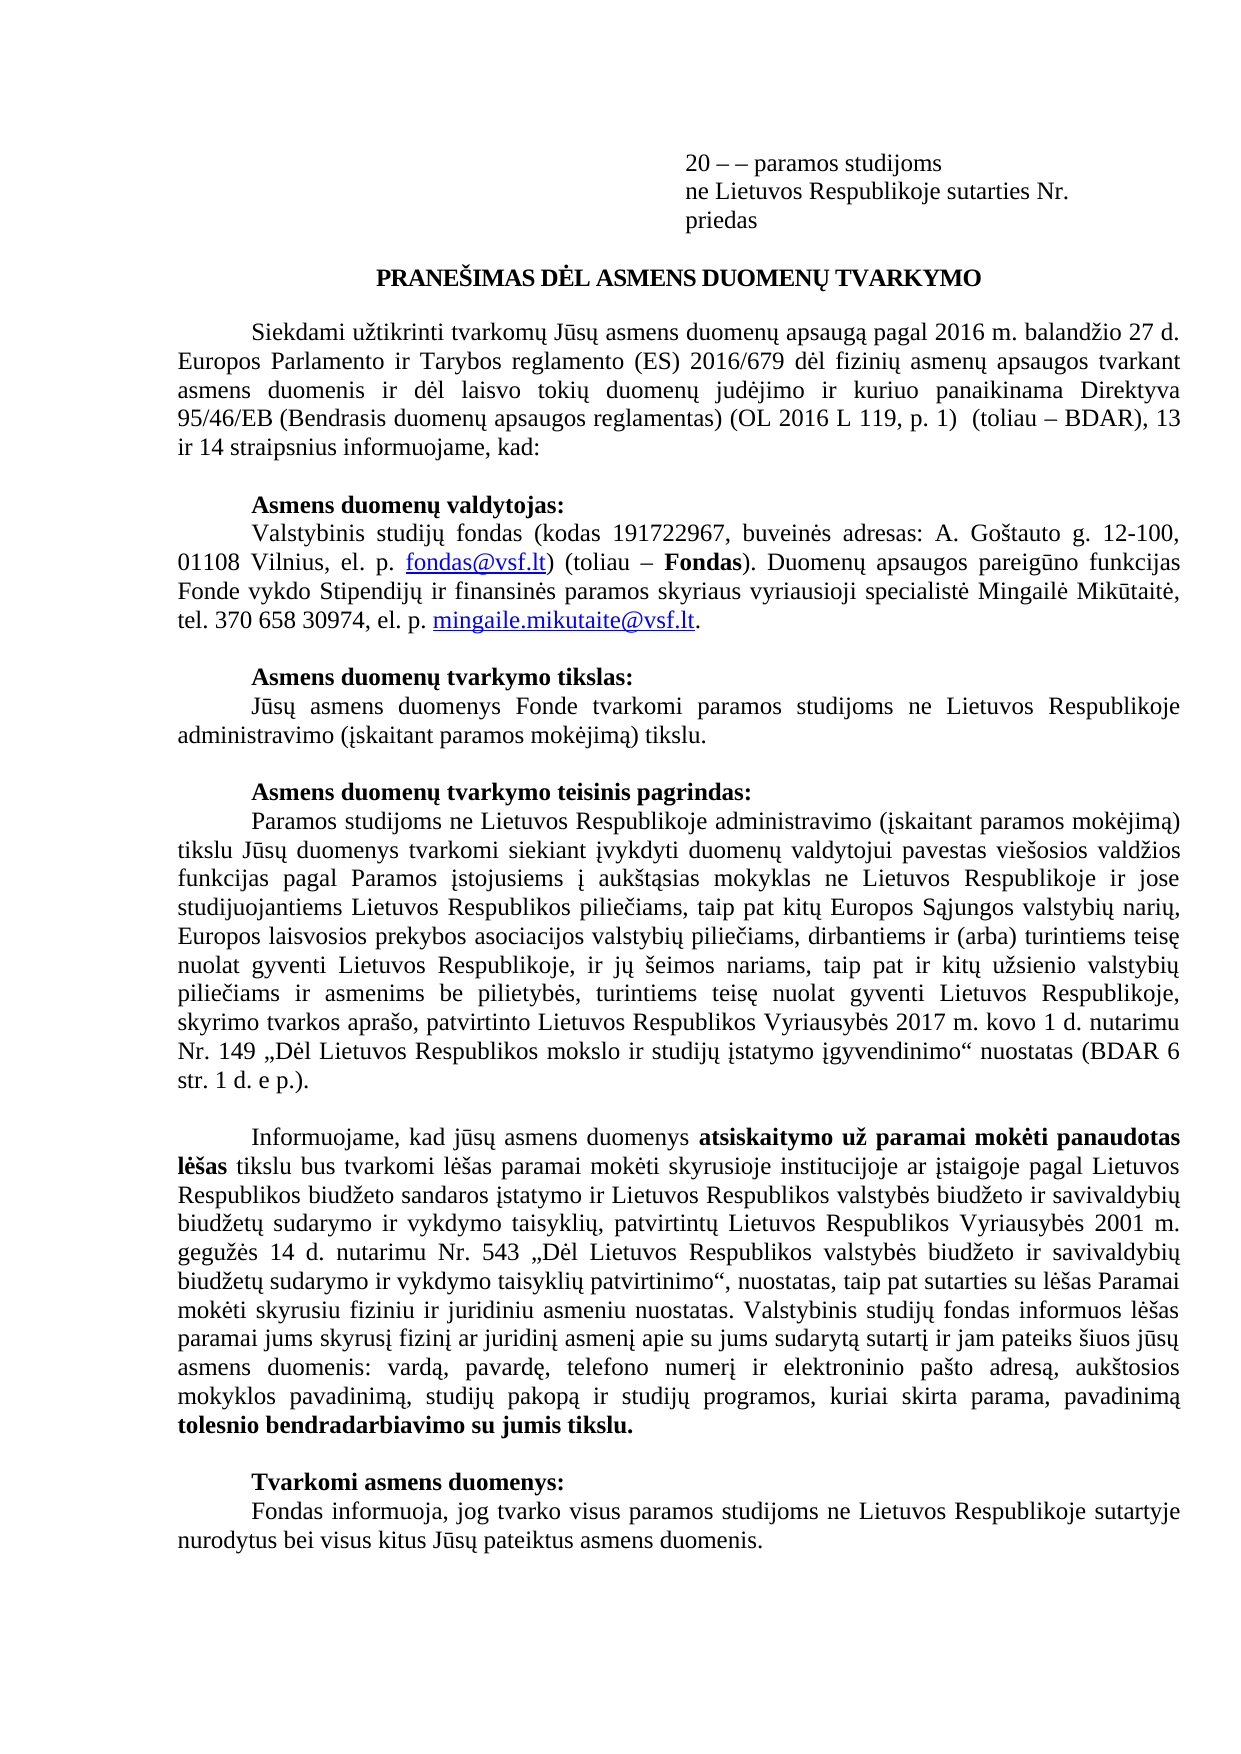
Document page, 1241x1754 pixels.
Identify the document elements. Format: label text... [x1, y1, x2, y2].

text Fondas informuoja, jog tvarko visus paramos studijoms ne Lietuvos Respublikoje sutartyje nurodytus bei visus kitus Jūsų pateiktus asmens duomenis. [177, 1496, 1181, 1553]
text Siekdami užtikrinti tvarkomų Jūsų asmens duomenų apsaugą pagal 2016 m. balandžio 27 d. Europos Parlamento ir Tarybos reglamento (ES) 2016/679 dėl fizinių asmenų apsaugos tvarkant asmens duomenis ir dėl laisvo tokių duomenų judėjimo ir kuriuo panaikinama Direktyva 95/46/EB (Bendrasis duomenų apsaugos reglamentas) (OL 2016 L 119, p. 1) (toliau – BDAR), 13 ir 14 straipsnius informuojame, kad: [177, 317, 1181, 461]
text Asmens duomenų tvarkymo teisinis pagrindas: [177, 777, 1181, 806]
text Jūsų asmens duomenys Fonde tvarkomi paramos studijoms ne Lietuvos Respublikoje administravimo (įskaitant paramos mokėjimą) tikslu. [177, 691, 1181, 748]
text Valstybinis studijų fondas (kodas 191722967, buveinės adresas: A. Goštauto g. 12-100, 01108 Vilnius, el. p. fondas@vsf.lt) (toliau – Fondas). Duomenų apsaugos pareigūno funkcijas Fonde vykdo Stipendijų ir finansinės paramos skyriaus vyriausioji specialistė Mingailė Mikūtaitė, tel. 370 658 30974, el. p. mingaile.mikutaite@vsf.lt. [177, 518, 1181, 633]
text 20 – – paramos studijoms [177, 148, 1181, 176]
text Informuojame, kad jūsų asmens duomenys atsiskaitymo už paramai mokėti panaudotas lėšas tikslu bus tvarkomi lėšas paramai mokėti skyrusioje institucijoje ar įstaigoje pagal Lietuvos Respublikos biudžeto sandaros įstatymo ir Lietuvos Respublikos valstybės biudžeto ir savivaldybių biudžetų sudarymo ir vykdymo taisyklių, patvirtintų Lietuvos Respublikos Vyriausybės 2001 m. gegužės 14 d. nutarimu Nr. 543 „Dėl Lietuvos Respublikos valstybės biudžeto ir savivaldybių biudžetų sudarymo ir vykdymo taisyklių patvirtinimo“, nuostatas, taip pat sutarties su lėšas Paramai mokėti skyrusiu fiziniu ir juridiniu asmeniu nuostatas. Valstybinis studijų fondas informuos lėšas paramai jums skyrusį fizinį ar juridinį asmenį apie su jums sudarytą sutartį ir jam pateiks šiuos jūsų asmens duomenis: vardą, pavardę, telefono numerį ir elektroninio pašto adresą, aukštosios mokyklos pavadinimą, studijų pakopą ir studijų programos, kuriai skirta parama, pavadinimą tolesnio bendradarbiavimo su jumis tikslu. [177, 1122, 1181, 1438]
text Asmens duomenų tvarkymo tikslas: [177, 662, 1181, 691]
text Tvarkomi asmens duomenys: [177, 1467, 1181, 1496]
text ne Lietuvos Respublikoje sutarties Nr. [177, 176, 1181, 205]
text Asmens duomenų valdytojas: [177, 490, 1181, 518]
text Paramos studijoms ne Lietuvos Respublikoje administravimo (įskaitant paramos mokėjimą) tikslu Jūsų duomenys tvarkomi siekiant įvykdyti duomenų valdytojui pavestas viešosios valdžios funkcijas pagal Paramos įstojusiems į aukštąsias mokyklas ne Lietuvos Respublikoje ir jose studijuojantiems Lietuvos Respublikos piliečiams, taip pat kitų Europos Sąjungos valstybių narių, Europos laisvosios prekybos asociacijos valstybių piliečiams, dirbantiems ir (arba) turintiems teisę nuolat gyventi Lietuvos Respublikoje, ir jų šeimos nariams, taip pat ir kitų užsienio valstybių piliečiams ir asmenims be pilietybės, turintiems teisę nuolat gyventi Lietuvos Respublikoje, skyrimo tvarkos aprašo, patvirtinto Lietuvos Respublikos Vyriausybės 2017 m. kovo 1 d. nutarimu Nr. 149 „Dėl Lietuvos Respublikos mokslo ir studijų įstatymo įgyvendinimo“ nuostatas (BDAR 6 str. 1 d. e p.). [177, 806, 1181, 1093]
text priedas [177, 205, 1181, 234]
text PRANEŠIMAS DĖL ASMENS DUOMENŲ TVARKYMO [177, 263, 1181, 291]
